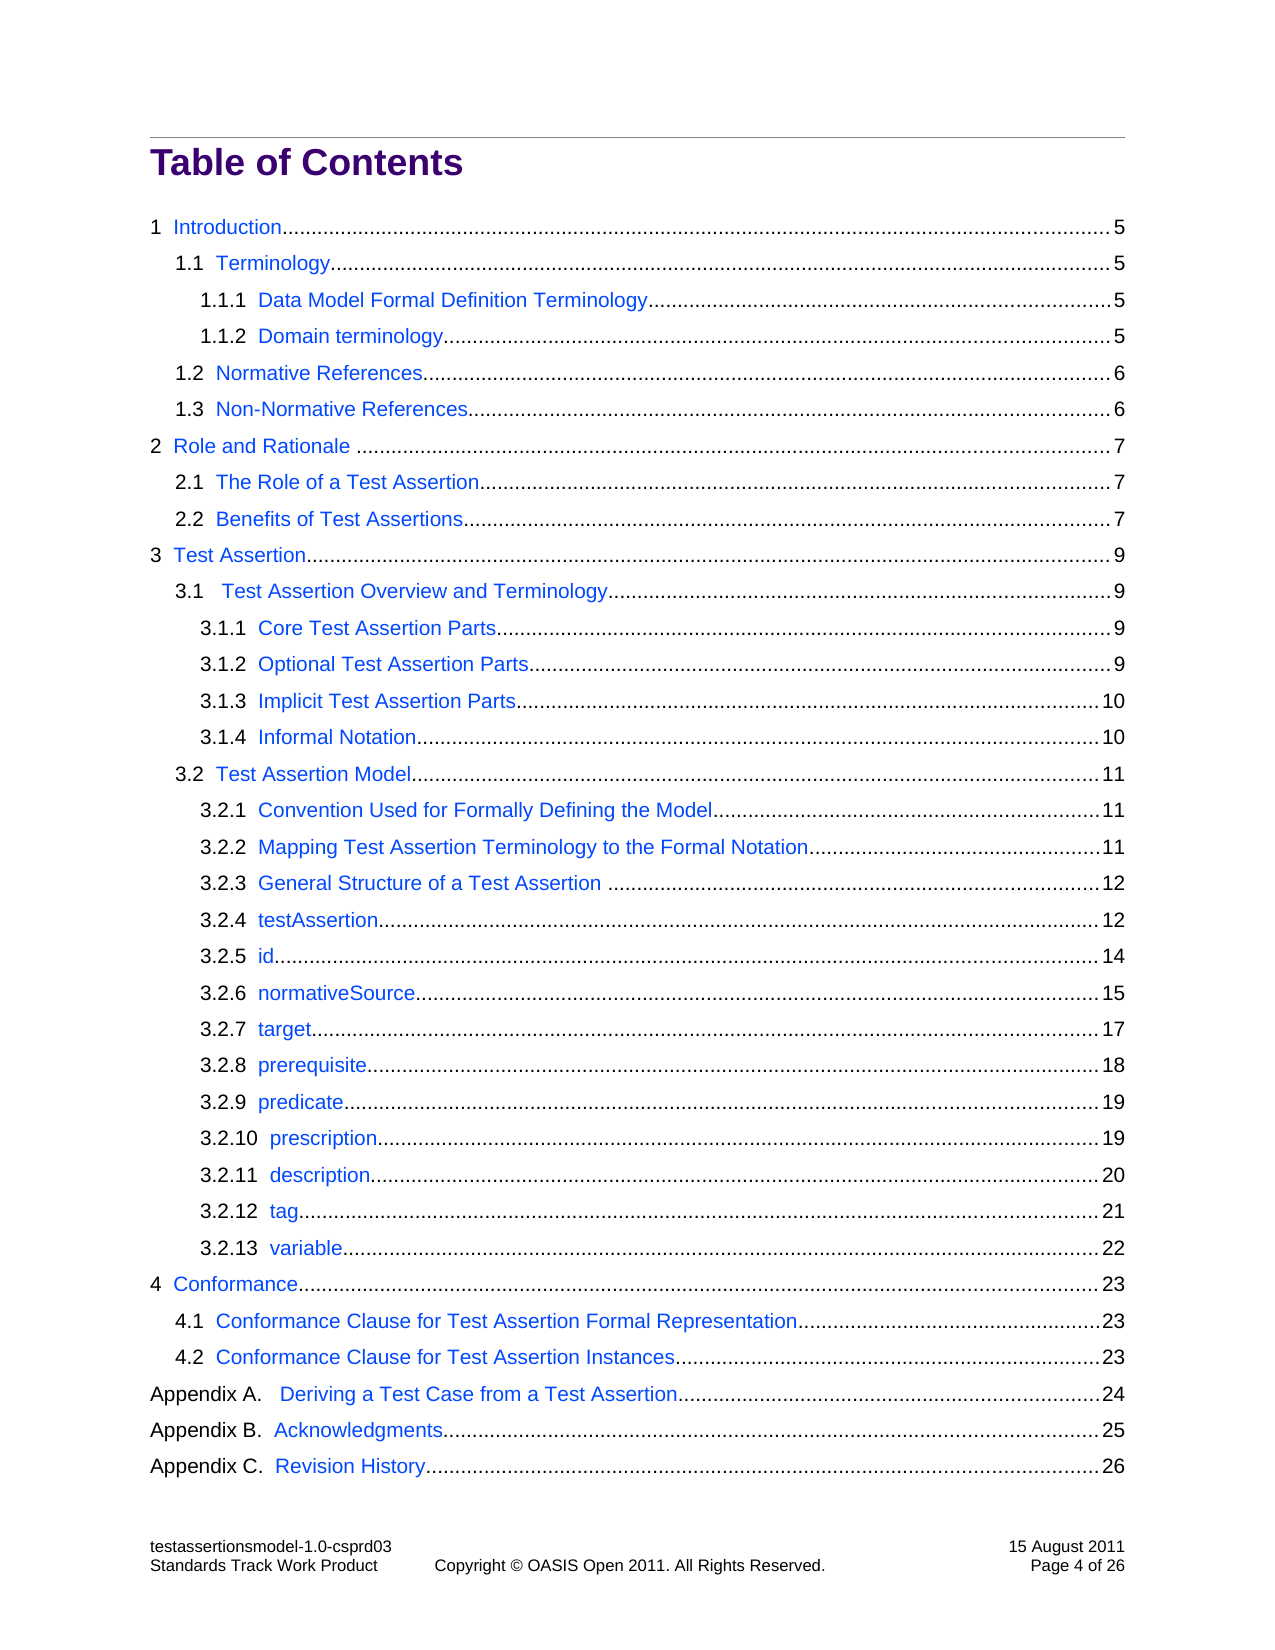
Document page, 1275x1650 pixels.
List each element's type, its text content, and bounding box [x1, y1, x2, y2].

text 1 Introduction 5 [150, 215, 1125, 239]
text Appendix C. Revision History 26 [150, 1454, 1125, 1478]
text 3.2.12 tag 21 [200, 1199, 1125, 1223]
text 3.2.5 id 14 [200, 944, 1125, 968]
text 1.1.2 Domain terminology 5 [200, 324, 1125, 348]
text 3.2.8 prerequisite 18 [200, 1053, 1125, 1077]
text 2.2 Benefits of Test Assertions 7 [175, 506, 1125, 530]
text 3.2.11 description 20 [200, 1163, 1125, 1187]
text 3.1.2 Optional Test Assertion Parts 9 [200, 652, 1125, 676]
text 1.1 Terminology 5 [175, 251, 1125, 275]
text 3.1.3 Implicit Test Assertion Parts 10 [200, 689, 1125, 713]
text 1.1.1 Data Model Formal Definition Terminology 5 [200, 288, 1125, 312]
text Appendix A. Deriving a Test Case from a Test Assertion 24 [150, 1381, 1125, 1405]
text 3.2.7 target 17 [200, 1017, 1125, 1041]
text 3.2 Test Assertion Model 11 [175, 762, 1125, 786]
text Table of Contents [150, 138, 1125, 183]
text 3.2.1 Convention Used for Formally Defining the Model 11 [200, 798, 1125, 822]
text 3.2.9 predicate 19 [200, 1090, 1125, 1114]
text 2.1 The Role of a Test Assertion 7 [175, 470, 1125, 494]
text 3.2.13 variable 22 [200, 1236, 1125, 1259]
text 3.2.4 testAssertion 12 [200, 907, 1125, 931]
text 3.2.2 Mapping Test Assertion Terminology to the Formal Notation 11 [200, 834, 1125, 858]
text 3.2.10 prescription 19 [200, 1126, 1125, 1150]
text 3.2.3 General Structure of a Test Assertion 12 [200, 871, 1125, 895]
text 3.2.6 normativeSource 15 [200, 980, 1125, 1004]
text Appendix B. Acknowledgments 25 [150, 1418, 1125, 1442]
text 4.2 Conformance Clause for Test Assertion Instances 23 [175, 1345, 1125, 1369]
text 1.2 Normative References 6 [175, 361, 1125, 384]
text 3.1 Test Assertion Overview and Terminology 9 [175, 579, 1125, 603]
text 3.1.1 Core Test Assertion Parts 9 [200, 616, 1125, 640]
text 3.1.4 Informal Notation 10 [200, 725, 1125, 749]
text 2 Role and Rationale 7 [150, 433, 1125, 457]
text 4 Conformance 23 [150, 1272, 1125, 1296]
text 1.3 Non-Normative References 6 [175, 397, 1125, 421]
text 3 Test Assertion 9 [150, 543, 1125, 567]
text 4.1 Conformance Clause for Test Assertion Formal Representation 23 [175, 1308, 1125, 1332]
